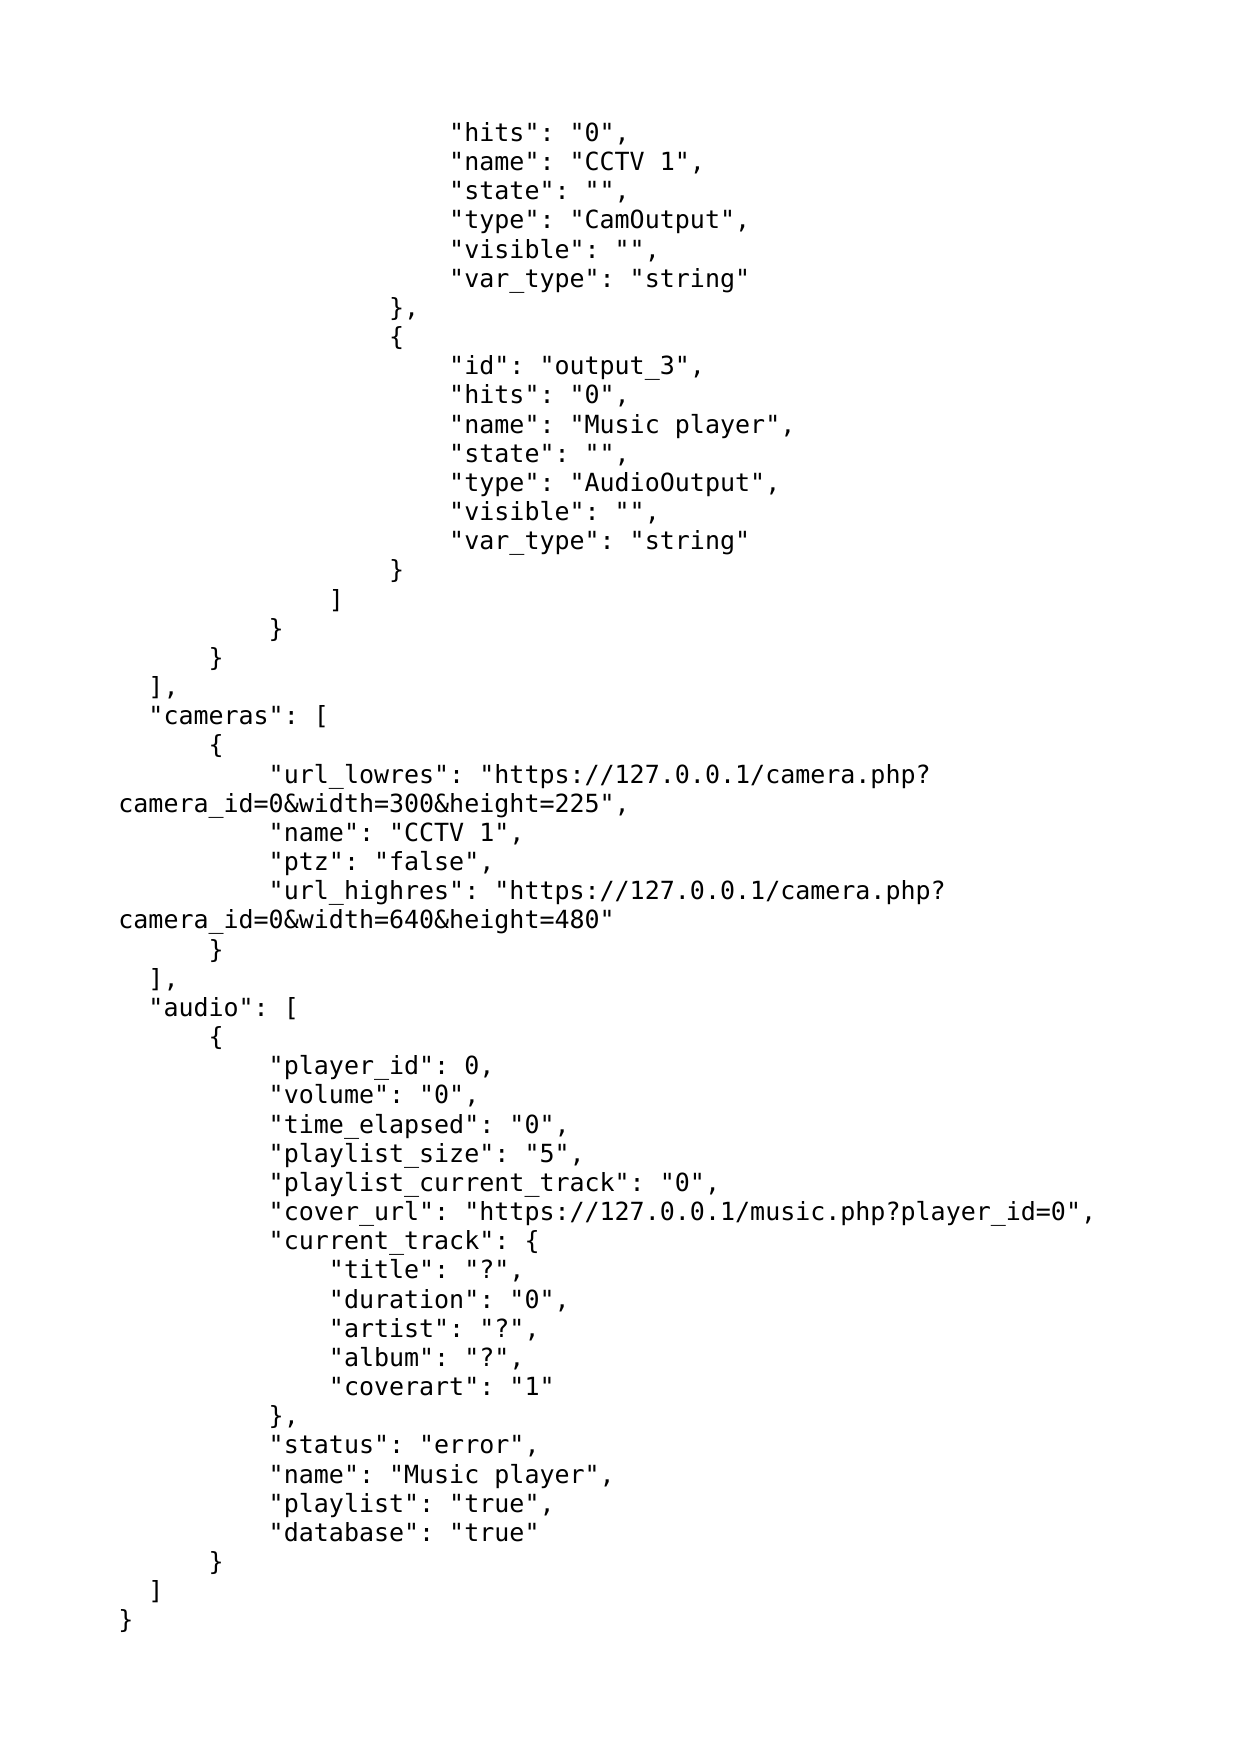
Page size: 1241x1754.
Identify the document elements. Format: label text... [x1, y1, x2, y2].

text "hits": "0", "name": "CCTV 1", "state": "", "type": "CamOutput", "visible": "", "var_type": "string" }, { "id": "output_3", "hits": "0", "name": "Music player", "state": "", "type": "AudioOutput", "visible": "", "var_type": "string" } ] } } ], "cameras": [ { "url_lowres": "https://127.0.0.1/camera.php?camera_id=0&width=300&height=225", "name": "CCTV 1", "ptz": "false", "url_highres": "https://127.0.0.1/camera.php?camera_id=0&width=640&height=480" } ], "audio": [ { "player_id": 0, "volume": "0", "time_elapsed": "0", "playlist_size": "5", "playlist_current_track": "0", "cover_url": "https://127.0.0.1/music.php?player_id=0", "current_track": { "title": "?", "duration": "0", "artist": "?", "album": "?", "coverart": "1" }, "status": "error", "name": "Music player", "playlist": "true", "database": "true" } ] } [118, 118, 1122, 1635]
